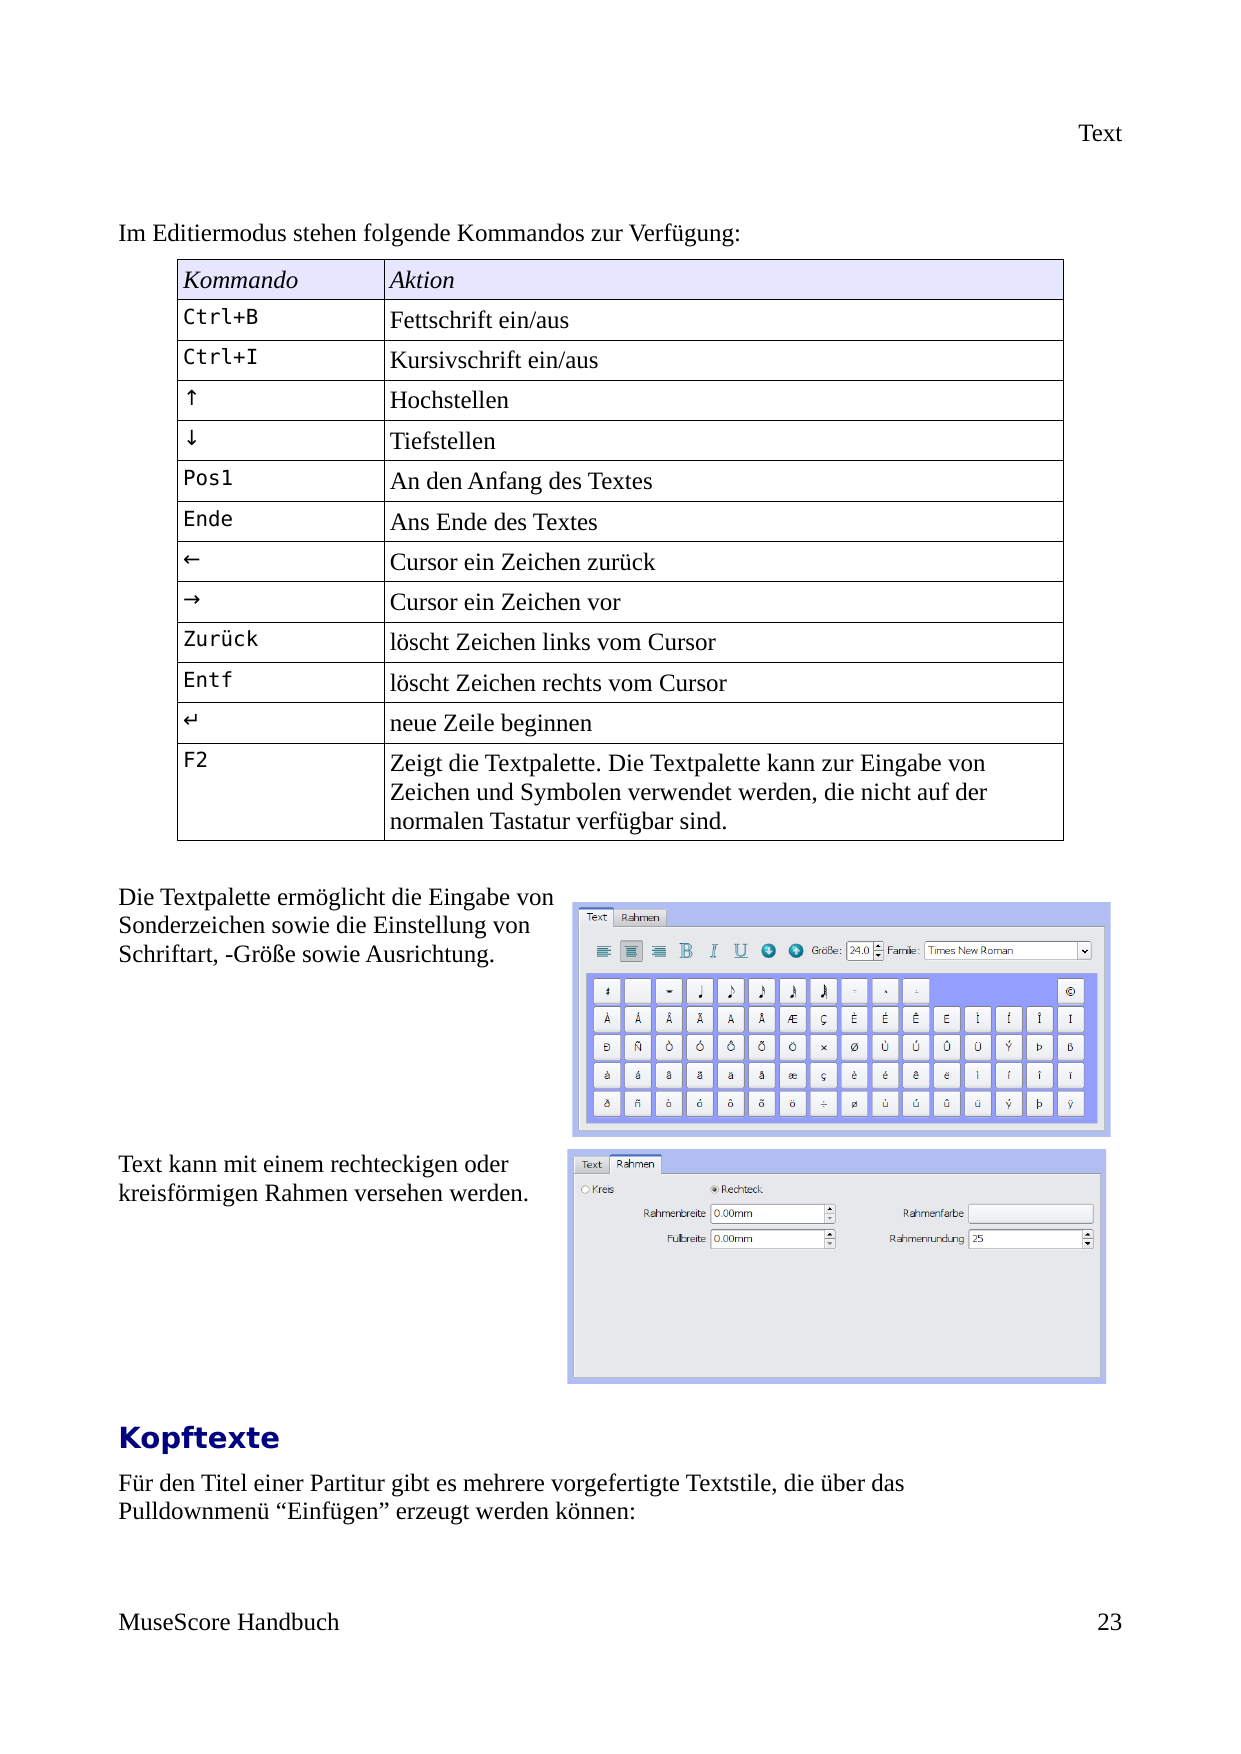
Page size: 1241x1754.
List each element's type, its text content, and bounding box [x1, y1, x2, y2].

table_cell Pos1 [178, 461, 384, 501]
table_cell löscht Zeichen links vom Cursor [385, 623, 1063, 662]
table_cell Ans Ende des Textes [385, 502, 1063, 541]
table_cell Kursivschrift ein/aus [385, 341, 1063, 380]
subtitle Kopftexte [118, 1421, 1122, 1455]
table_cell ← [178, 542, 384, 581]
table_cell ↓ [178, 421, 384, 460]
table_cell Ctrl+B [178, 300, 384, 339]
text Für den Titel einer Partitur gibt es mehrere vorgefertigte Textstile, die über das Pulldownmenü “Einfügen” erzeugt werden können: [118, 1468, 1004, 1525]
table_cell Zeigt die Textpalette. Die Textpalette kann zur Eingabe von Zeichen und Symbolen verwendet werden, die nicht auf der normalen Tastatur verfügbar sind. [385, 744, 1063, 840]
table_cell Ende [178, 502, 384, 541]
picture [567, 1149, 1107, 1384]
table_cell An den Anfang des Textes [385, 461, 1063, 501]
table_cell Cursor ein Zeichen vor [385, 582, 1063, 622]
picture [572, 902, 1111, 1137]
table_cell ↵ [178, 703, 384, 743]
table_header Kommando [178, 260, 384, 299]
text Im Editiermodus stehen folgende Kommandos zur Verfügung: [118, 218, 1004, 246]
table_cell F2 [178, 744, 384, 840]
text Die Textpalette ermöglicht die Eingabe von Sonderzeichen sowie die Einstellung von Schriftart, -Größe sowie Ausrichtung. [118, 882, 1004, 1137]
table_cell Fettschrift ein/aus [385, 300, 1063, 339]
table_cell ↑ [178, 381, 384, 420]
table_cell Hochstellen [385, 381, 1063, 420]
table_cell Entf [178, 663, 384, 702]
text Text kann mit einem rechteckigen oder kreisförmigen Rahmen versehen werden. [118, 1149, 567, 1384]
table_cell Tiefstellen [385, 421, 1063, 460]
table_cell Cursor ein Zeichen zurück [385, 542, 1063, 581]
table_cell neue Zeile beginnen [385, 703, 1063, 743]
table_cell Ctrl+I [178, 341, 384, 380]
table_cell Zurück [178, 623, 384, 662]
table_cell löscht Zeichen rechts vom Cursor [385, 663, 1063, 702]
table_header Aktion [385, 260, 1063, 299]
table_cell → [178, 582, 384, 622]
